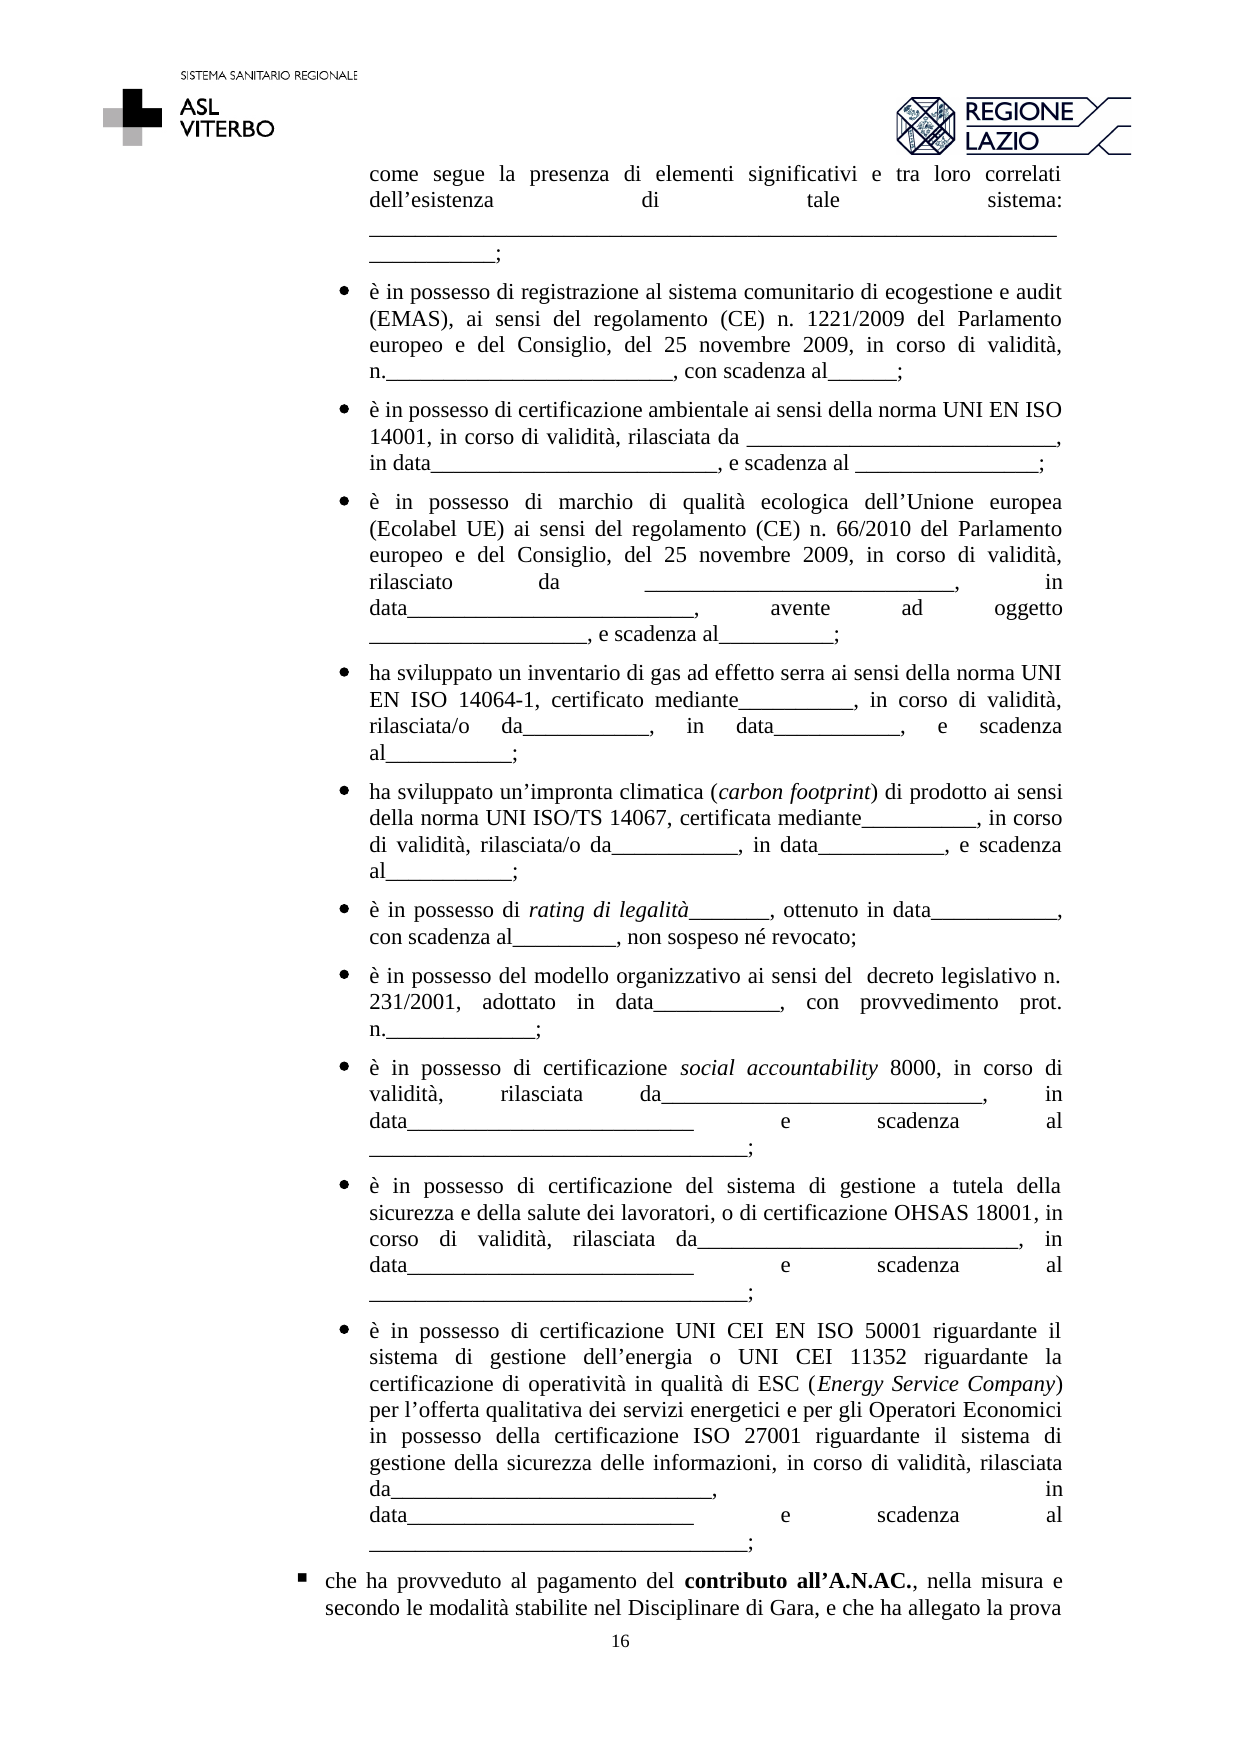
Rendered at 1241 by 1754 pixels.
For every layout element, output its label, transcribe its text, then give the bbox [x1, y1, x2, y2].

list è in possesso di certificazione social accountability 8000, in corso di validità, rilasciata da____________________________, in data_________________________ e scadenza al _________________________________; [340, 1054, 1063, 1159]
list è in possesso di marchio di qualità ecologica dell’Unione europea (Ecolabel UE) ai sensi del regolamento (CE) n. 66/2010 del Parlamento europeo e del Consiglio, del 25 novembre 2009, in corso di validità, rilasciato da ___________________________, in data_________________________, avente ad oggetto ___________________, e scadenza al__________; [340, 488, 1063, 647]
picture [896, 97, 1132, 155]
list ha sviluppato un’impronta climatica (carbon footprint) di prodotto ai sensi della norma UNI ISO/TS 14067, certificata mediante__________, in corso di validità, rilasciata/o da___________, in data___________, e scadenza al___________; [340, 778, 1063, 883]
list è in possesso di certificazione del sistema di gestione a tutela della sicurezza e della salute dei lavoratori, o di certificazione OHSAS 18001, in corso di validità, rilasciata da____________________________, in data_________________________ e scadenza al _________________________________; [340, 1172, 1063, 1304]
list è in possesso di rating di legalità_______, ottenuto in data___________, con scadenza al_________, non sospeso né revocato; [340, 896, 1063, 949]
list è in possesso di certificazione ambientale ai sensi della norma UNI EN ISO 14001, in corso di validità, rilasciata da ___________________________, in data_________________________, e scadenza al ________________; [340, 396, 1063, 476]
list come segue la presenza di elementi significativi e tra loro correlati dell’esistenza di tale sistema: _______________________________________________________________________; [340, 160, 1063, 266]
picture [103, 71, 358, 146]
list ha sviluppato un inventario di gas ad effetto serra ai sensi della norma UNI EN ISO 14064-1, certificato mediante__________, in corso di validità, rilasciata/o da___________, in data___________, e scadenza al___________; [340, 659, 1063, 765]
list è in possesso di certificazione UNI CEI EN ISO 50001 riguardante il sistema di gestione dell’energia o UNI CEI 11352 riguardante la certificazione di operatività in qualità di ESC (Energy Service Company) per l’offerta qualitativa dei servizi energetici e per gli Operatori Economici in possesso della certificazione ISO 27001 riguardante il sistema di gestione della sicurezza delle informazioni, in corso di validità, rilasciata da____________________________, in data_________________________ e scadenza al _________________________________; [340, 1317, 1063, 1554]
list è in possesso del modello organizzativo ai sensi del decreto legislativo n. 231/2001, adottato in data___________, con provvedimento prot. n._____________; [340, 962, 1063, 1041]
list che ha provveduto al pagamento del contributo all’A.N.AC., nella misura e secondo le modalità stabilite nel Disciplinare di Gara, e che ha allegato la prova [295, 1567, 1063, 1621]
list è in possesso di registrazione al sistema comunitario di ecogestione e audit (EMAS), ai sensi del regolamento (CE) n. 1221/2009 del Parlamento europeo e del Consiglio, del 25 novembre 2009, in corso di validità, n._________________________, con scadenza al______; [340, 278, 1063, 384]
